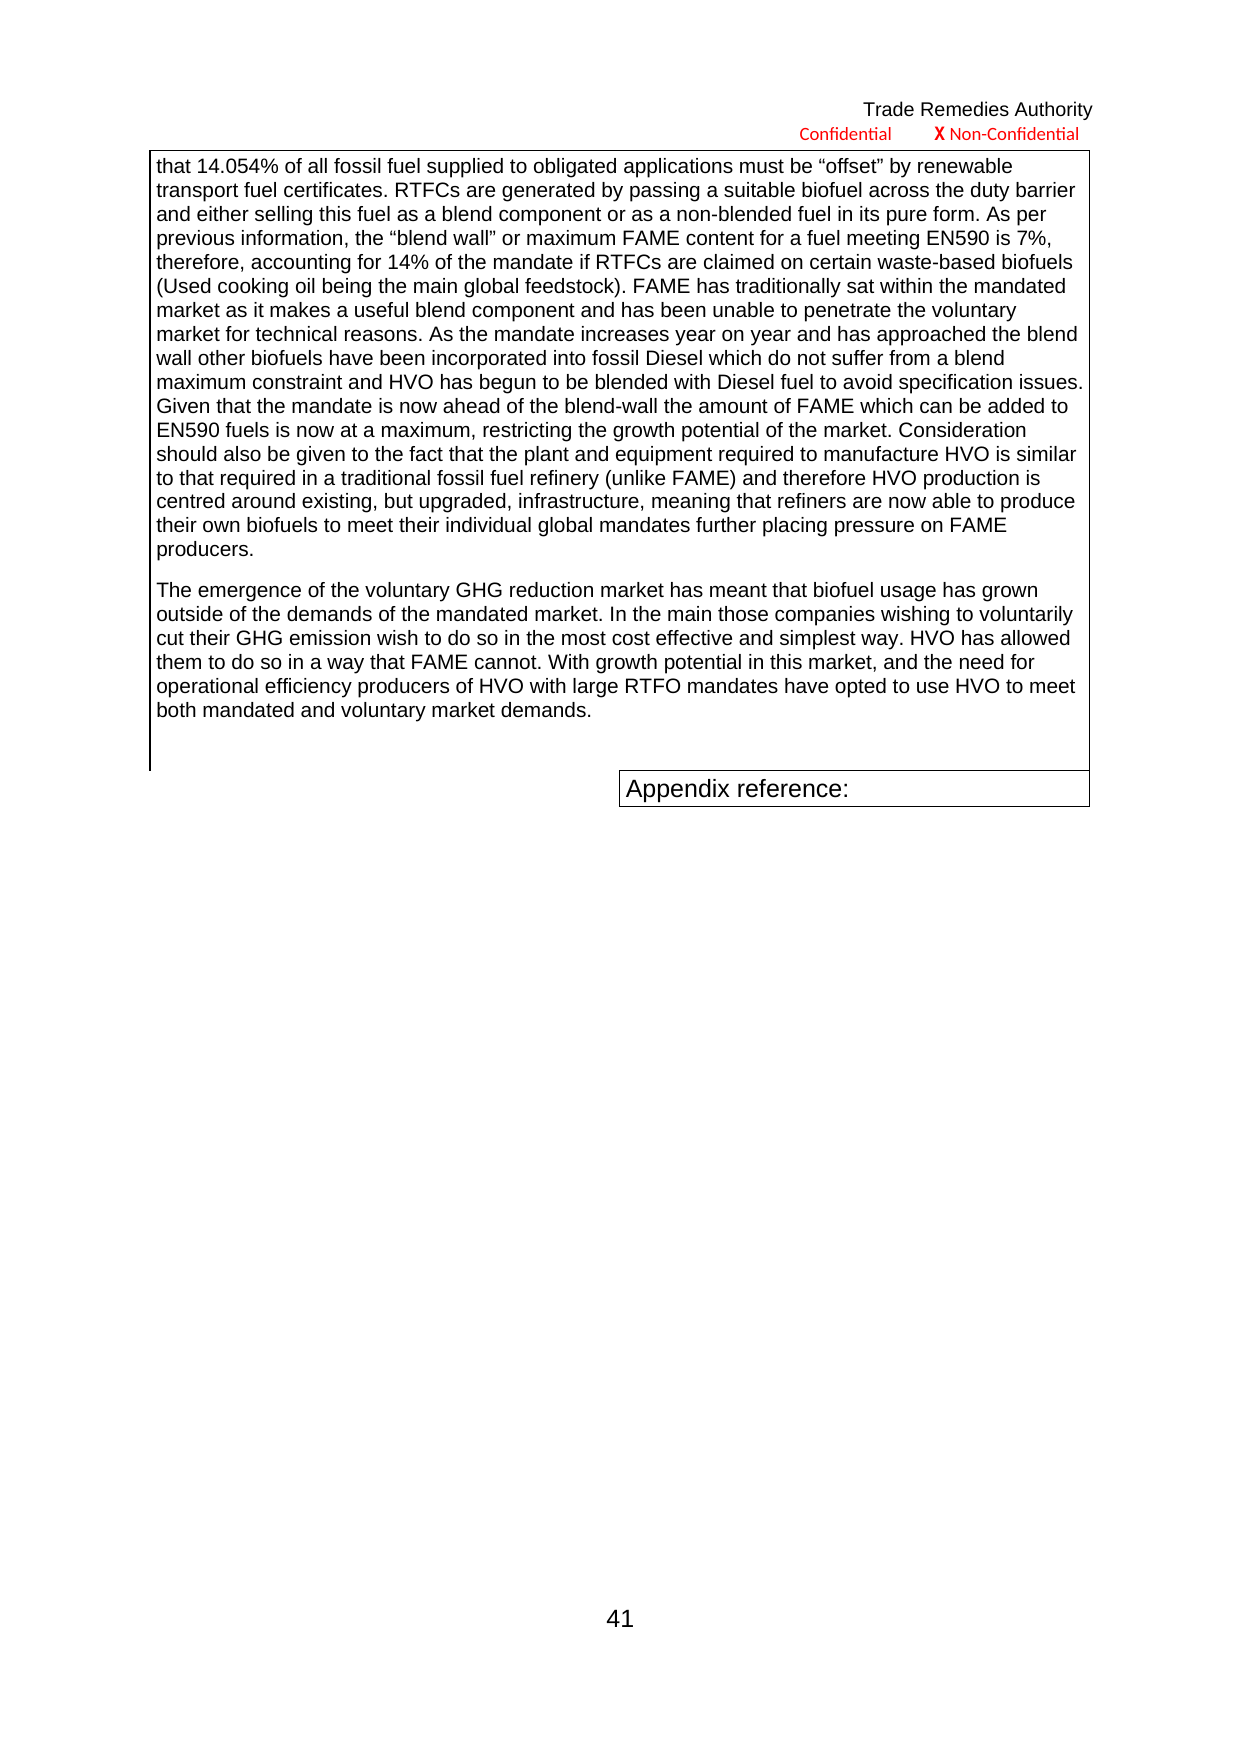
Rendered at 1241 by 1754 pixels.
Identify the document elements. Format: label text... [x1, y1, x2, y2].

table_cell Appendix reference: [620, 771, 1089, 806]
table_cell [150, 771, 619, 806]
table_header that 14.054% of all fossil fuel supplied to obligated applications must be “offset” by renewable transport fuel certificates. RTFCs are generated by passing a suitable biofuel across the duty barrier and either selling this fuel as a blend component or as a non-blended fuel in its pure form. As per previous information, the “blend wall” or maximum FAME content for a fuel meeting EN590 is 7%, therefore, accounting for 14% of the mandate if RTFCs are claimed on certain waste-based biofuels (Used cooking oil being the main global feedstock). FAME has traditionally sat within the mandated market as it makes a useful blend component and has been unable to penetrate the voluntary market for technical reasons. As the mandate increases year on year and has approached the blend wall other biofuels have been incorporated into fossil Diesel which do not suffer from a blend maximum constraint and HVO has begun to be blended with Diesel fuel to avoid specification issues. Given that the mandate is now ahead of the blend-wall the amount of FAME which can be added to EN590 fuels is now at a maximum, restricting the growth potential of the market. Consideration should also be given to the fact that the plant and equipment required to manufacture HVO is similar to that required in a traditional fossil fuel refinery (unlike FAME) and therefore HVO production is centred around existing, but upgraded, infrastructure, meaning that refiners are now able to produce their own biofuels to meet their individual global mandates further placing pressure on FAME producers. The emergence of the voluntary GHG reduction market has meant that biofuel usage has grown outside of the demands of the mandated market. In the main those companies wishing to voluntarily cut their GHG emission wish to do so in the most cost effective and simplest way. HVO has allowed them to do so in a way that FAME cannot. With growth potential in this market, and the need for operational efficiency producers of HVO with large RTFO mandates have opted to use HVO to meet both mandated and voluntary market demands. [151, 151, 1089, 770]
